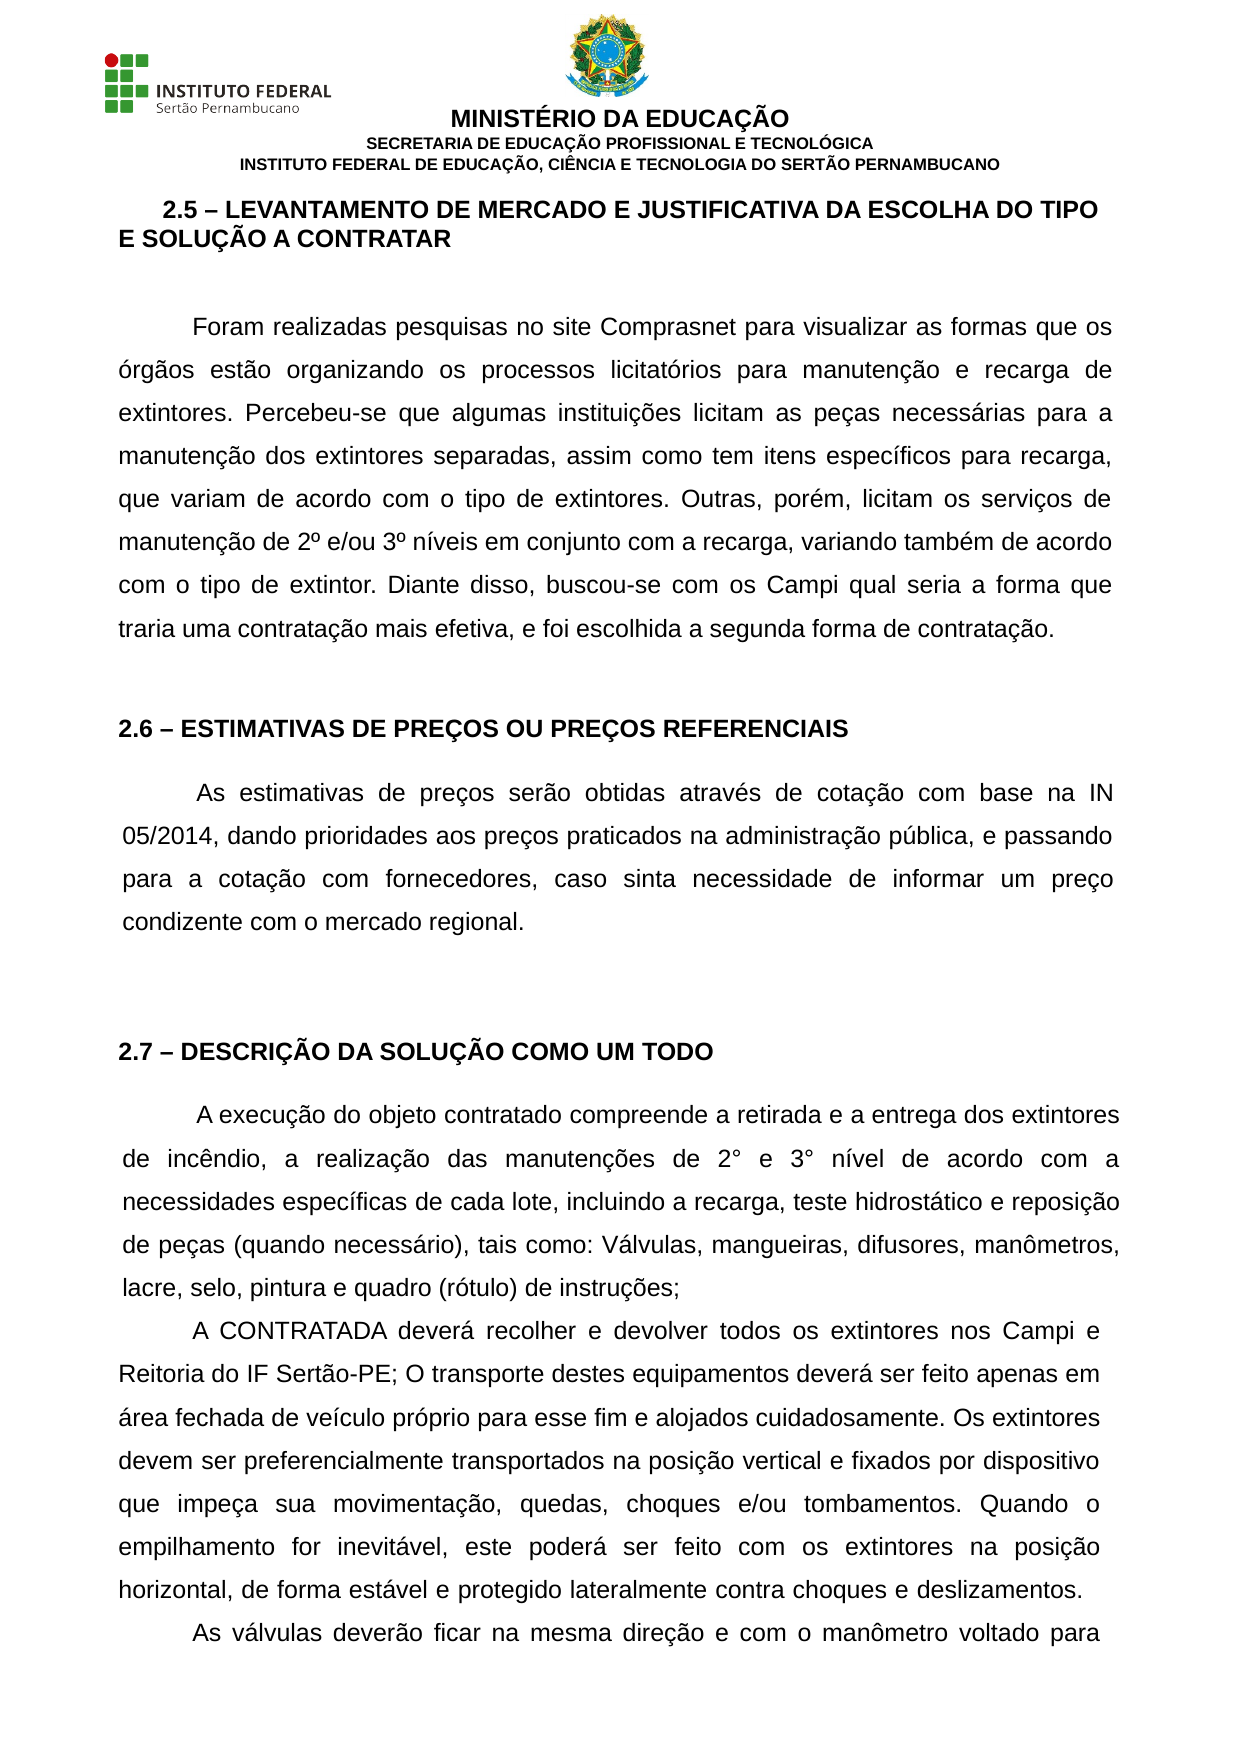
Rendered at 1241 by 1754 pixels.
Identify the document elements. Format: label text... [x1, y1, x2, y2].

text A execução do objeto contratado compreende a retirada e a entrega dos extintores de incêndio, a realização das manutenções de 2° e 3° nível de acordo com a necessidades específicas de cada lote, incluindo a recarga, teste hidrostático e reposição de peças (quando necessário), tais como: Válvulas, mangueiras, difusores, manômetros, lacre, selo, pintura e quadro (rótulo) de instruções; [122, 1100, 1122, 1302]
picture [565, 14, 649, 97]
text Foram realizadas pesquisas no site Comprasnet para visualizar as formas que os órgãos estão organizando os processos licitatórios para manutenção e recarga de extintores. Percebeu-se que algumas instituições licitam as peças necessárias para a manutenção dos extintores separadas, assim como tem itens específicos para recarga, que variam de acordo com o tipo de extintores. Outras, porém, licitam os serviços de manutenção de 2º e/ou 3º níveis em conjunto com a recarga, variando também de acordo com o tipo de extintor. Diante disso, buscou-se com os Campi qual seria a forma que traria uma contratação mais efetiva, e foi escolhida a segunda forma de contratação. [118, 312, 1114, 642]
text 2.6 – ESTIMATIVAS DE PREÇOS OU PREÇOS REFERENCIAIS [118, 714, 1122, 743]
text 2.5 – LEVANTAMENTO DE MERCADO E JUSTIFICATIVA DA ESCOLHA DO TIPO E SOLUÇÃO A CONTRATAR [118, 195, 1122, 252]
text A CONTRATADA deverá recolher e devolver todos os extintores nos Campi e Reitoria do IF Sertão-PE; O transporte destes equipamentos deverá ser feito apenas em área fechada de veículo próprio para esse fim e alojados cuidadosamente. Os extintores devem ser preferencialmente transportados na posição vertical e fixados por dispositivo que impeça sua movimentação, quedas, choques e/ou tombamentos. Quando o empilhamento for inevitável, este poderá ser feito com os extintores na posição horizontal, de forma estável e protegido lateralmente contra choques e deslizamentos. As válvulas deverão ficar na mesma direção e com o manômetro voltado para [118, 1316, 1102, 1647]
text 2.7 – DESCRIÇÃO DA SOLUÇÃO COMO UM TODO [118, 1037, 1122, 1065]
picture [104, 53, 332, 113]
text As estimativas de preços serão obtidas através de cotação com base na IN 05/2014, dando prioridades aos preços praticados na administração pública, e passando para a cotação com fornecedores, caso sinta necessidade de informar um preço condizente com o mercado regional. [122, 778, 1115, 936]
